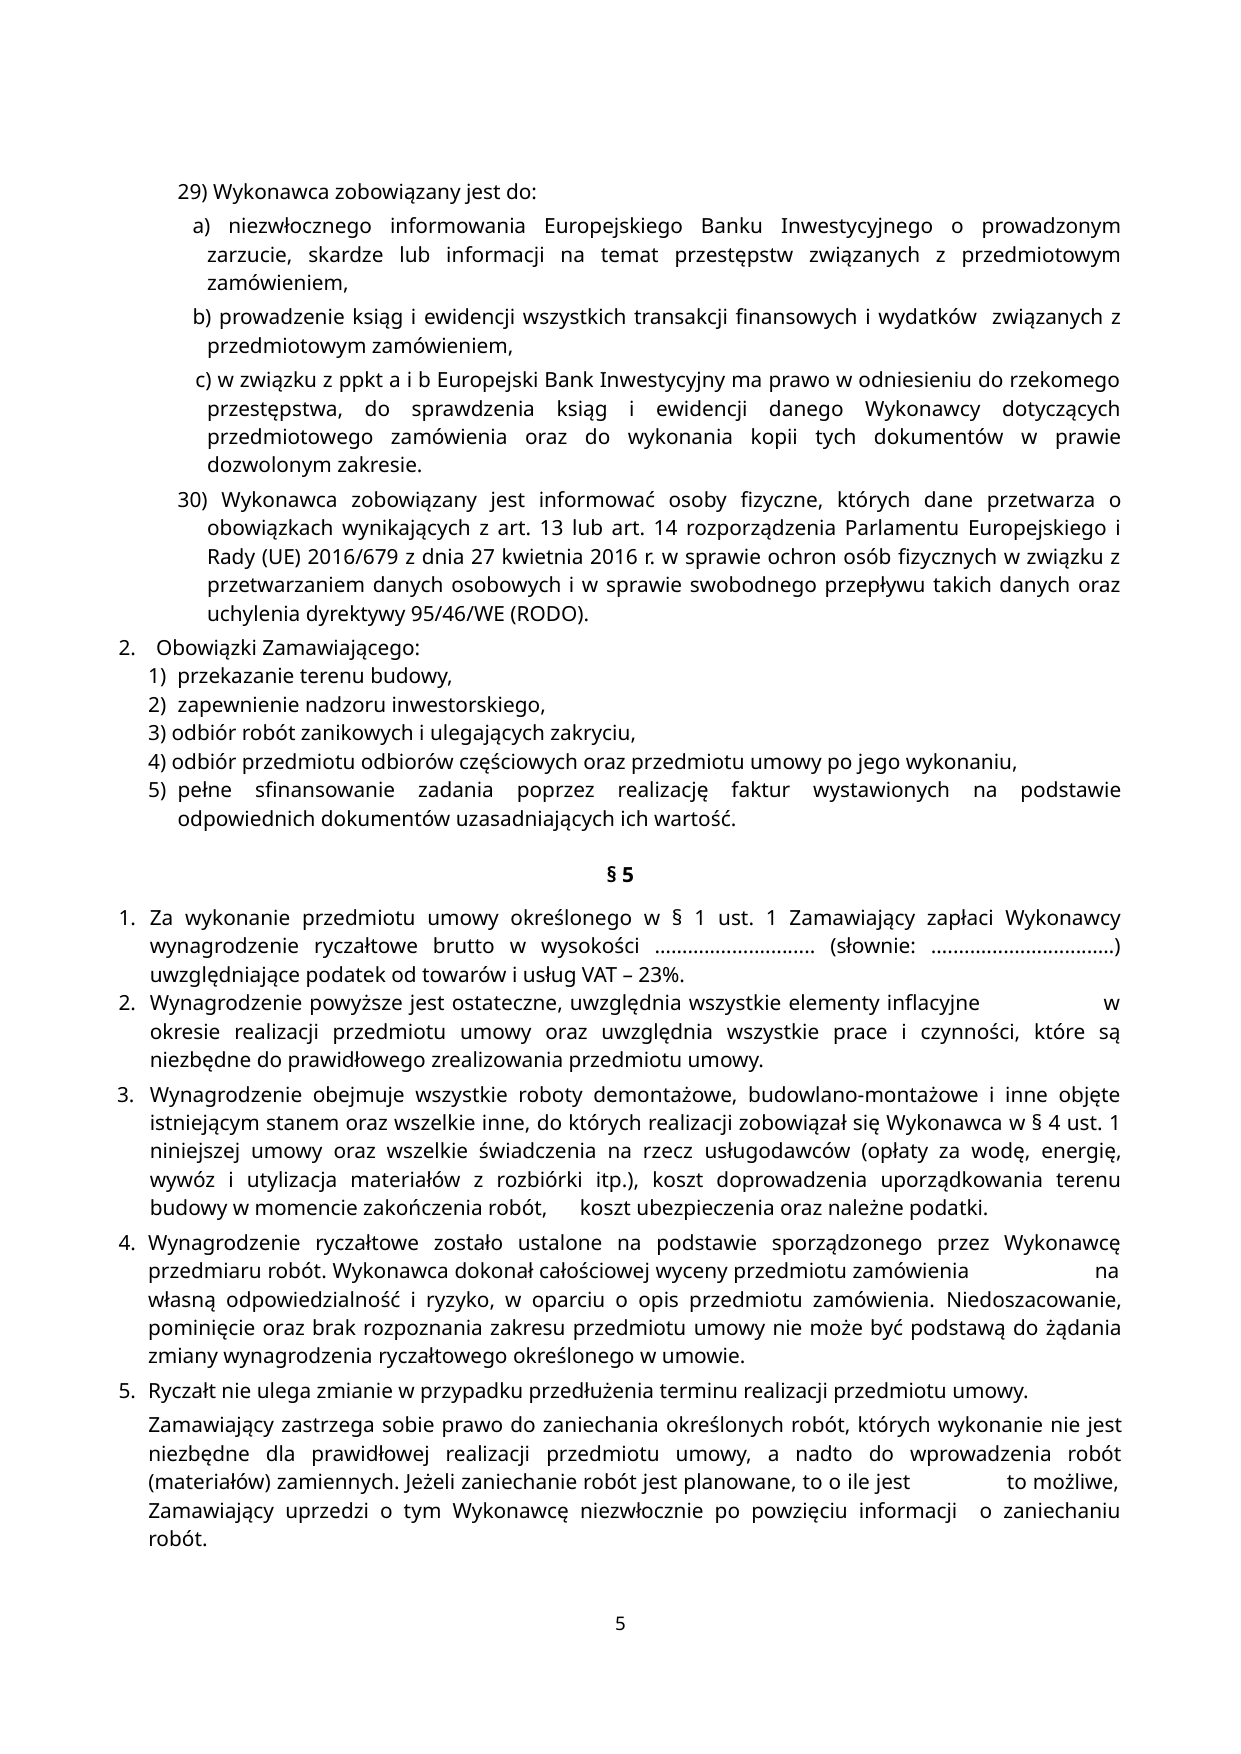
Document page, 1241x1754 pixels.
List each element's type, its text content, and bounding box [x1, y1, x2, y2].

text 2. Obowiązki Zamawiającego: [118, 633, 1122, 662]
text § 5 [118, 861, 1122, 889]
text 4. Wynagrodzenie ryczałtowe zostało ustalone na podstawie sporządzonego przez Wykonawcę przedmiaru robót. Wykonawca dokonał całościowej wyceny przedmiotu zamówienia na własną odpowiedzialność i ryzyko, w oparciu o opis przedmiotu zamówienia. Niedoszacowanie, pominięcie oraz brak rozpoznania zakresu przedmiotu umowy nie może być podstawą do żądania zmiany wynagrodzenia ryczałtowego określonego w umowie. [118, 1228, 1122, 1370]
text 5. Ryczałt nie ulega zmianie w przypadku przedłużenia terminu realizacji przedmiotu umowy. [118, 1376, 1122, 1404]
text a) niezwłocznego informowania Europejskiego Banku Inwestycyjnego o prowadzonym zarzucie, skardze lub informacji na temat przestępstw związanych z przedmiotowym zamówieniem, [177, 211, 1122, 297]
text 1) przekazanie terenu budowy, [148, 662, 1122, 690]
text 2) zapewnienie nadzoru inwestorskiego, [148, 690, 1122, 718]
text 5) pełne sfinansowanie zadania poprzez realizację faktur wystawionych na podstawie odpowiednich dokumentów uzasadniających ich wartość. [148, 775, 1122, 832]
text 3. Wynagrodzenie obejmuje wszystkie roboty demontażowe, budowlano-montażowe i inne objęte istniejącym stanem oraz wszelkie inne, do których realizacji zobowiązał się Wykonawca w § 4 ust. 1 niniejszej umowy oraz wszelkie świadczenia na rzecz usługodawców (opłaty za wodę, energię, wywóz i utylizacja materiałów z rozbiórki itp.), koszt doprowadzenia uporządkowania terenu budowy w momencie zakończenia robót, koszt ubezpieczenia oraz należne podatki. [117, 1080, 1122, 1222]
text 4) odbiór przedmiotu odbiorów częściowych oraz przedmiotu umowy po jego wykonaniu, [148, 747, 1122, 775]
text Zamawiający zastrzega sobie prawo do zaniechania określonych robót, których wykonanie nie jest niezbędne dla prawidłowej realizacji przedmiotu umowy, a nadto do wprowadzenia robót (materiałów) zamiennych. Jeżeli zaniechanie robót jest planowane, to o ile jest to możliwe, Zamawiający uprzedzi o tym Wykonawcę niezwłocznie po powzięciu informacji o zaniechaniu robót. [117, 1410, 1122, 1553]
text 30) Wykonawca zobowiązany jest informować osoby fizyczne, których dane przetwarza o obowiązkach wynikających z art. 13 lub art. 14 rozporządzenia Parlamentu Europejskiego i Rady (UE) 2016/679 z dnia 27 kwietnia 2016 r. w sprawie ochron osób fizycznych w związku z przetwarzaniem danych osobowych i w sprawie swobodnego przepływu takich danych oraz uchylenia dyrektywy 95/46/WE (RODO). [177, 485, 1122, 627]
text b) prowadzenie ksiąg i ewidencji wszystkich transakcji finansowych i wydatków związanych z przedmiotowym zamówieniem, [177, 302, 1122, 359]
text 1. Za wykonanie przedmiotu umowy określonego w § 1 ust. 1 Zamawiający zapłaci Wykonawcy wynagrodzenie ryczałtowe brutto w wysokości …………................. (słownie: …...........................…) uwzględniające podatek od towarów i usług VAT – 23%. [118, 903, 1122, 988]
text 3) odbiór robót zanikowych i ulegających zakryciu, [148, 718, 1122, 747]
text 2. Wynagrodzenie powyższe jest ostateczne, uwzględnia wszystkie elementy inflacyjne w okresie realizacji przedmiotu umowy oraz uwzględnia wszystkie prace i czynności, które są niezbędne do prawidłowego zrealizowania przedmiotu umowy. [118, 988, 1122, 1074]
text c) w związku z ppkt a i b Europejski Bank Inwestycyjny ma prawo w odniesieniu do rzekomego przestępstwa, do sprawdzenia ksiąg i ewidencji danego Wykonawcy dotyczących przedmiotowego zamówienia oraz do wykonania kopii tych dokumentów w prawie dozwolonym zakresie. [195, 365, 1122, 479]
text 29) Wykonawca zobowiązany jest do: [177, 177, 1122, 205]
